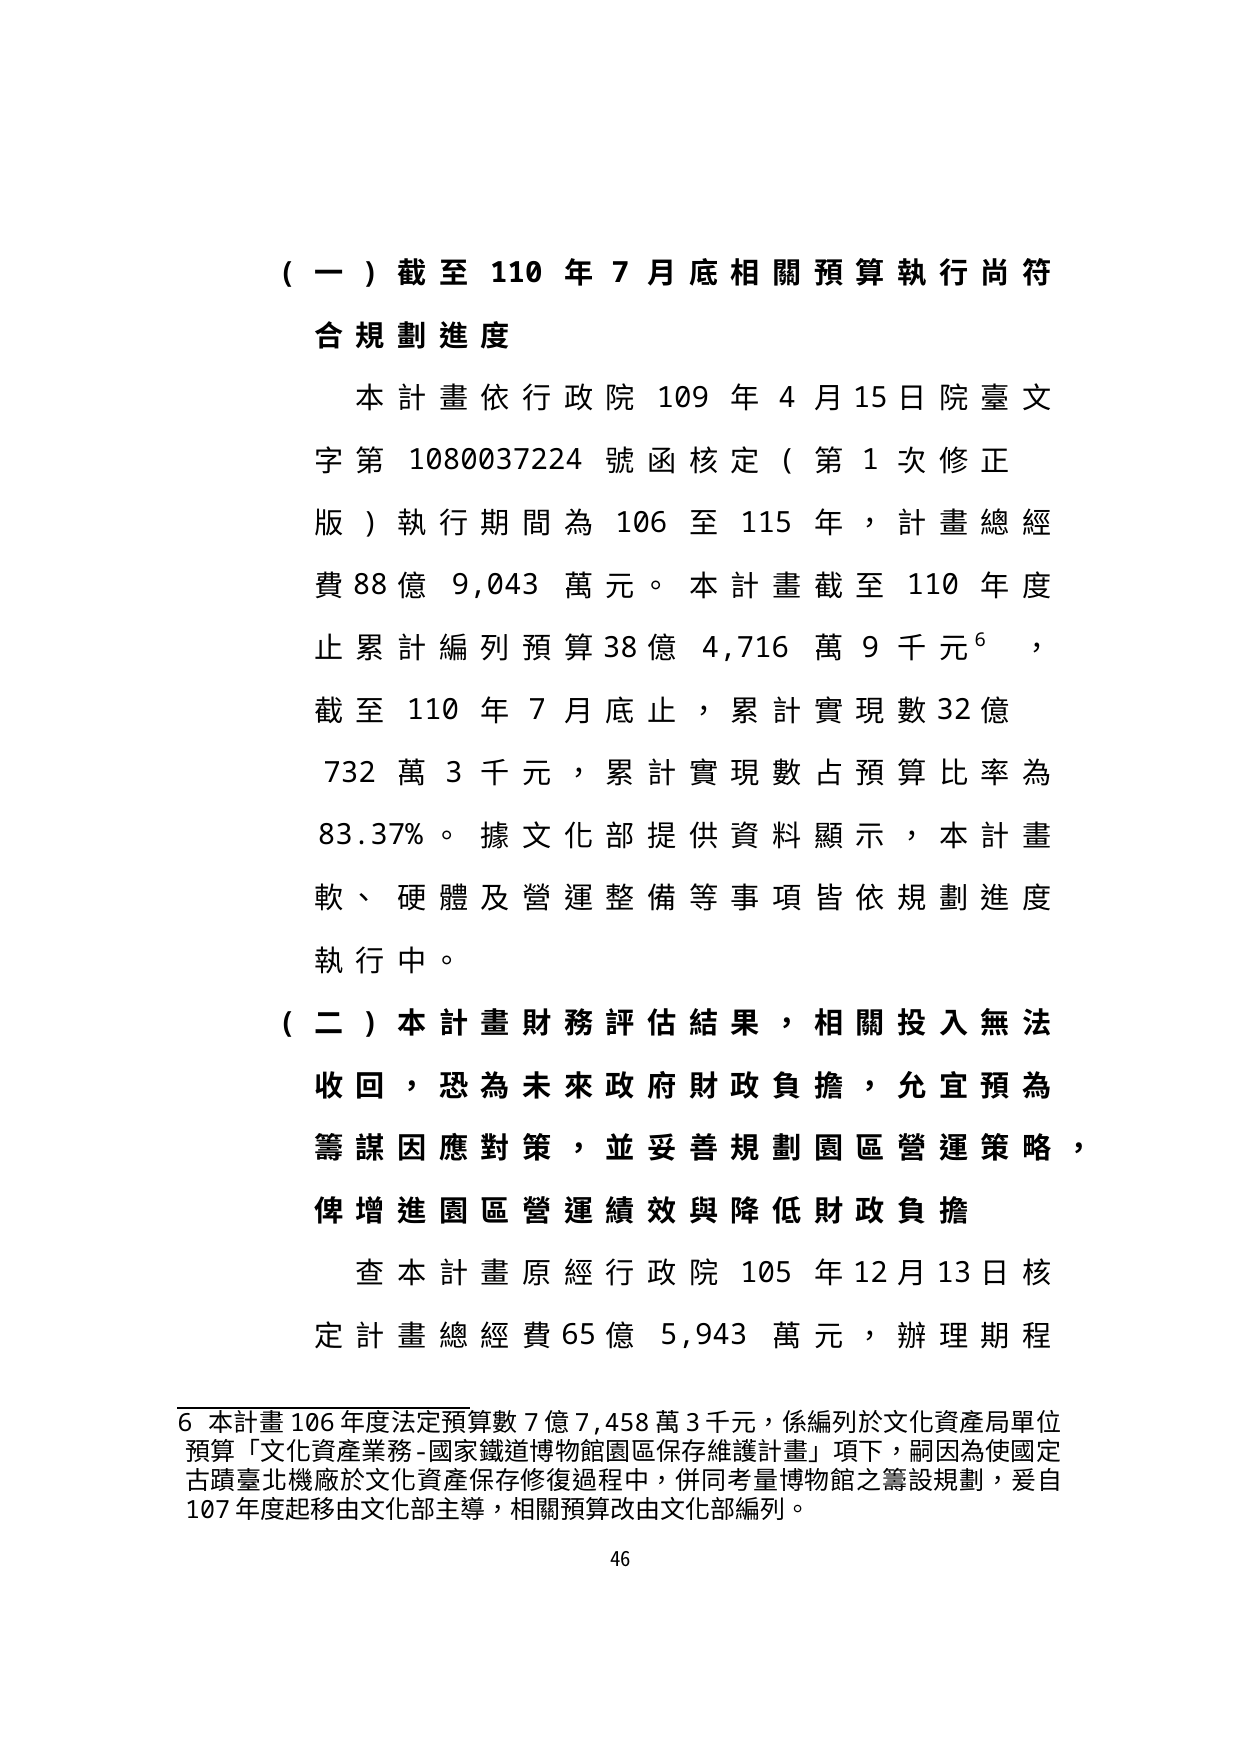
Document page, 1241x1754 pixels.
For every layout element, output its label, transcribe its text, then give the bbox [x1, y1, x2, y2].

text 查本計畫原經行政院105年12月13日核定計畫總經費65億5,943萬元，辦理期程 [271, 1229, 1058, 1354]
text 本計畫依行政院109年4月15日院臺文字第1080037224號函核定(第1次修正版)執行期間為106至115年，計畫總經費88億9,043萬元。本計畫截至110年度止累計編列預算38億4,716萬9千元，截至110年7月底止，累計實現數32億732萬3千元，累計實現數占預算比率為83.37%。據文化部提供資料顯示，本計畫軟、硬體及營運整備等事項皆依規劃進度執行中。 [271, 354, 1058, 979]
text (一)截至110年7月底相關預算執行尚符合規劃進度 [242, 229, 1058, 354]
text (二)本計畫財務評估結果，相關投入無法收回，恐為未來政府財政負擔，允宜預為籌謀因應對策，並妥善規劃園區營運策略，俾增進園區營運績效與降低財政負擔 [242, 979, 1058, 1229]
text 本計畫106年度法定預算數7億7,458萬3千元，係編列於文化資產局單位預算「文化資產業務-國家鐵道博物館園區保存維護計畫」項下，嗣因為使國定古蹟臺北機廠於文化資產保存修復過程中，併同考量博物館之籌設規劃，爰自107年度起移由文化部主導，相關預算改由文化部編列。 [177, 1408, 1063, 1525]
